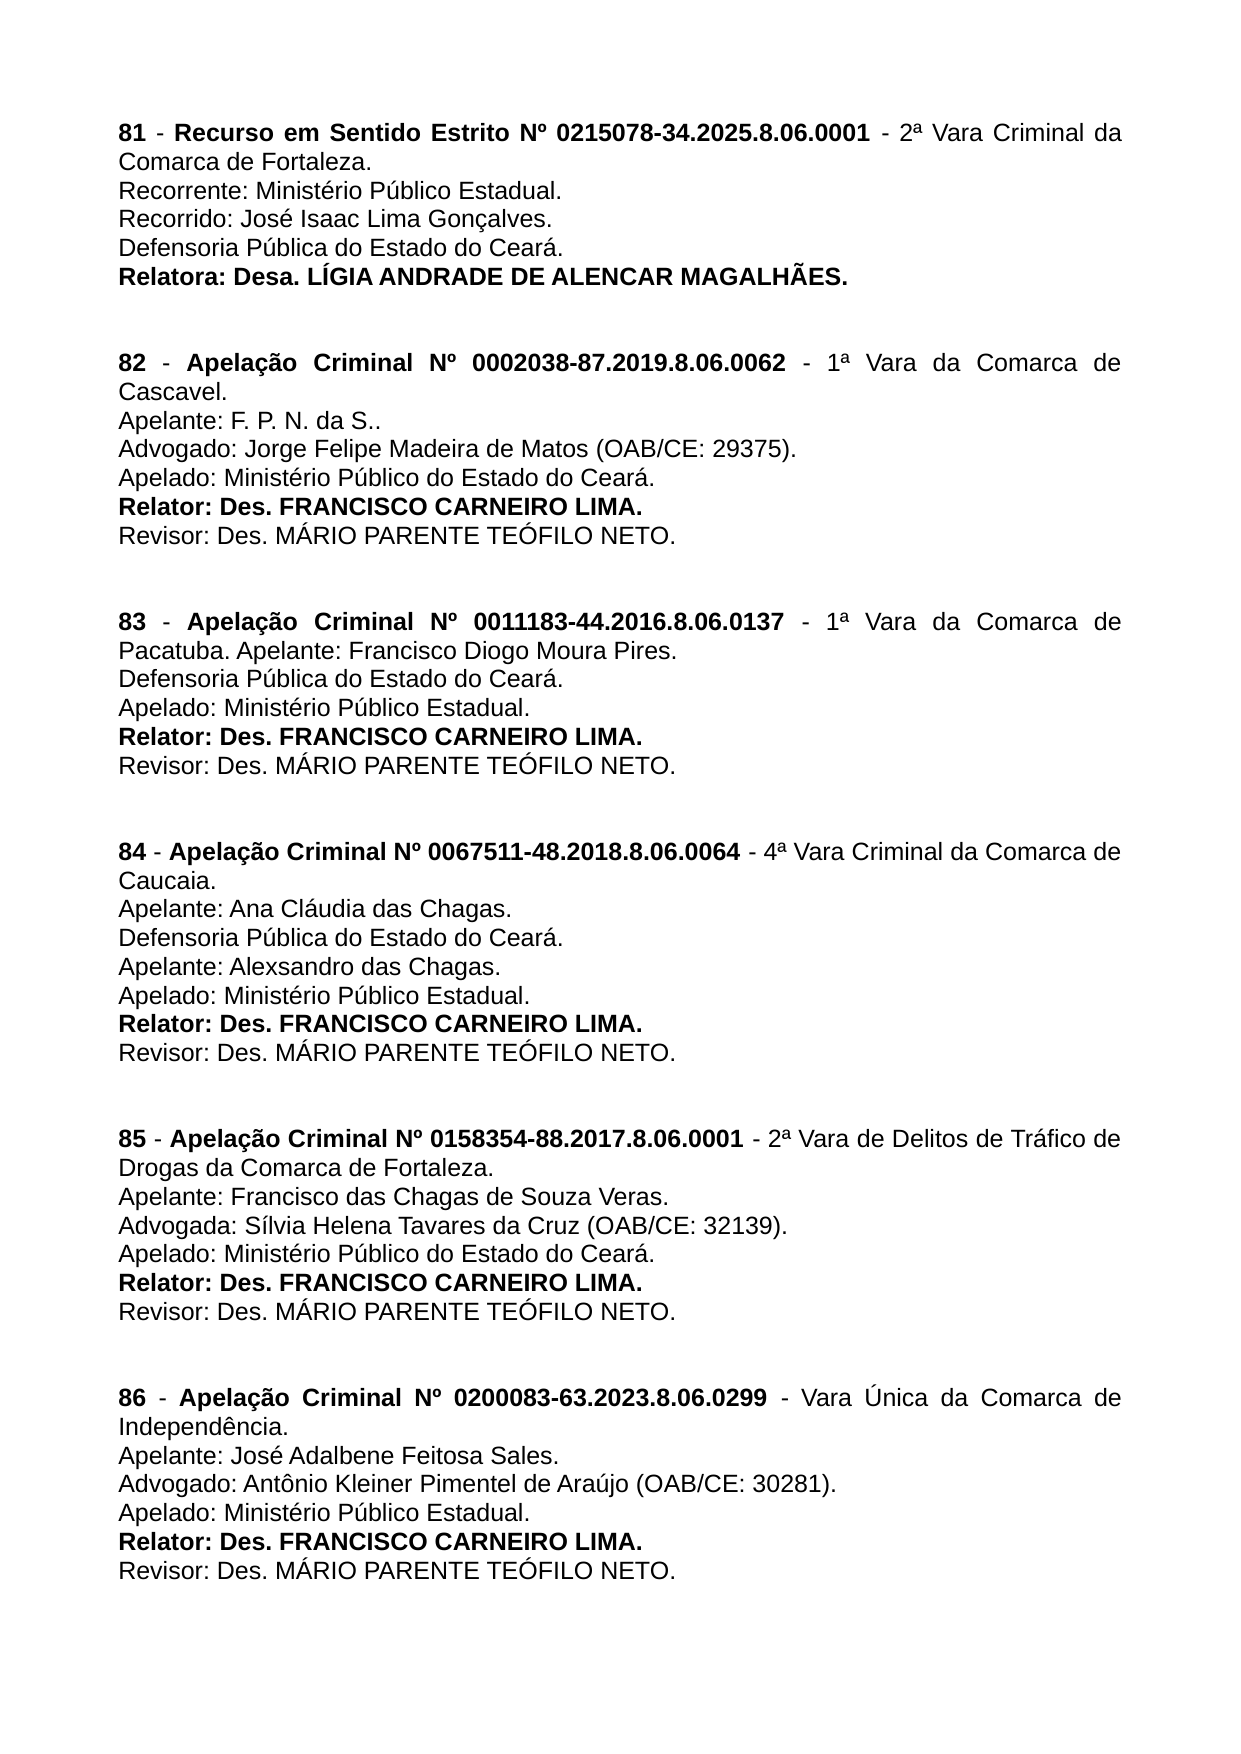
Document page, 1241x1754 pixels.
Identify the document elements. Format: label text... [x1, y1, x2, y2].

text 82 - Apelação Criminal Nº 0002038-87.2019.8.06.0062 - 1ª Vara da Comarca de Cascavel. [118, 348, 1122, 406]
text Revisor: Des. MÁRIO PARENTE TEÓFILO NETO. [118, 751, 1122, 779]
text Apelado: Ministério Público do Estado do Ceará. [118, 463, 1122, 492]
text Apelado: Ministério Público Estadual. [118, 693, 1122, 722]
text Revisor: Des. MÁRIO PARENTE TEÓFILO NETO. [118, 521, 1122, 549]
text Revisor: Des. MÁRIO PARENTE TEÓFILO NETO. [118, 1297, 1122, 1326]
text Advogado: Antônio Kleiner Pimentel de Araújo (OAB/CE: 30281). [118, 1469, 1122, 1498]
text Apelante: Francisco das Chagas de Souza Veras. [118, 1182, 1122, 1211]
text Defensoria Pública do Estado do Ceará. [118, 664, 1122, 693]
text Relator: Des. FRANCISCO CARNEIRO LIMA. [118, 492, 1122, 521]
text 85 - Apelação Criminal Nº 0158354-88.2017.8.06.0001 - 2ª Vara de Delitos de Tráfico de Drogas da Comarca de Fortaleza. [118, 1124, 1122, 1182]
text Apelado: Ministério Público do Estado do Ceará. [118, 1239, 1122, 1268]
text Recorrente: Ministério Público Estadual. [118, 176, 1122, 204]
text Recorrido: José Isaac Lima Gonçalves. [118, 204, 1122, 233]
text Relator: Des. FRANCISCO CARNEIRO LIMA. [118, 1527, 1122, 1556]
text Apelado: Ministério Público Estadual. [118, 981, 1122, 1009]
text Relator: Des. FRANCISCO CARNEIRO LIMA. [118, 1009, 1122, 1038]
text Apelado: Ministério Público Estadual. [118, 1498, 1122, 1527]
text Relator: Des. FRANCISCO CARNEIRO LIMA. [118, 1268, 1122, 1297]
text Advogado: Jorge Felipe Madeira de Matos (OAB/CE: 29375). [118, 434, 1122, 463]
text Revisor: Des. MÁRIO PARENTE TEÓFILO NETO. [118, 1556, 1122, 1584]
text Defensoria Pública do Estado do Ceará. [118, 233, 1122, 262]
text Relatora: Desa. LÍGIA ANDRADE DE ALENCAR MAGALHÃES. [118, 262, 1122, 291]
text Revisor: Des. MÁRIO PARENTE TEÓFILO NETO. [118, 1038, 1122, 1067]
text 83 - Apelação Criminal Nº 0011183-44.2016.8.06.0137 - 1ª Vara da Comarca de Pacatuba. Apelante: Francisco Diogo Moura Pires. [118, 607, 1122, 664]
text 86 - Apelação Criminal Nº 0200083-63.2023.8.06.0299 - Vara Única da Comarca de Independência. [118, 1383, 1122, 1441]
text Apelante: F. P. N. da S.. [118, 406, 1122, 434]
text 81 - Recurso em Sentido Estrito Nº 0215078-34.2025.8.06.0001 - 2ª Vara Criminal da Comarca de Fortaleza. [118, 118, 1122, 176]
text 84 - Apelação Criminal Nº 0067511-48.2018.8.06.0064 - 4ª Vara Criminal da Comarca de Caucaia. [118, 837, 1122, 894]
text Defensoria Pública do Estado do Ceará. [118, 923, 1122, 952]
text Apelante: Ana Cláudia das Chagas. [118, 894, 1122, 923]
text Relator: Des. FRANCISCO CARNEIRO LIMA. [118, 722, 1122, 751]
text Advogada: Sílvia Helena Tavares da Cruz (OAB/CE: 32139). [118, 1211, 1122, 1239]
text Apelante: Alexsandro das Chagas. [118, 952, 1122, 981]
text Apelante: José Adalbene Feitosa Sales. [118, 1441, 1122, 1469]
